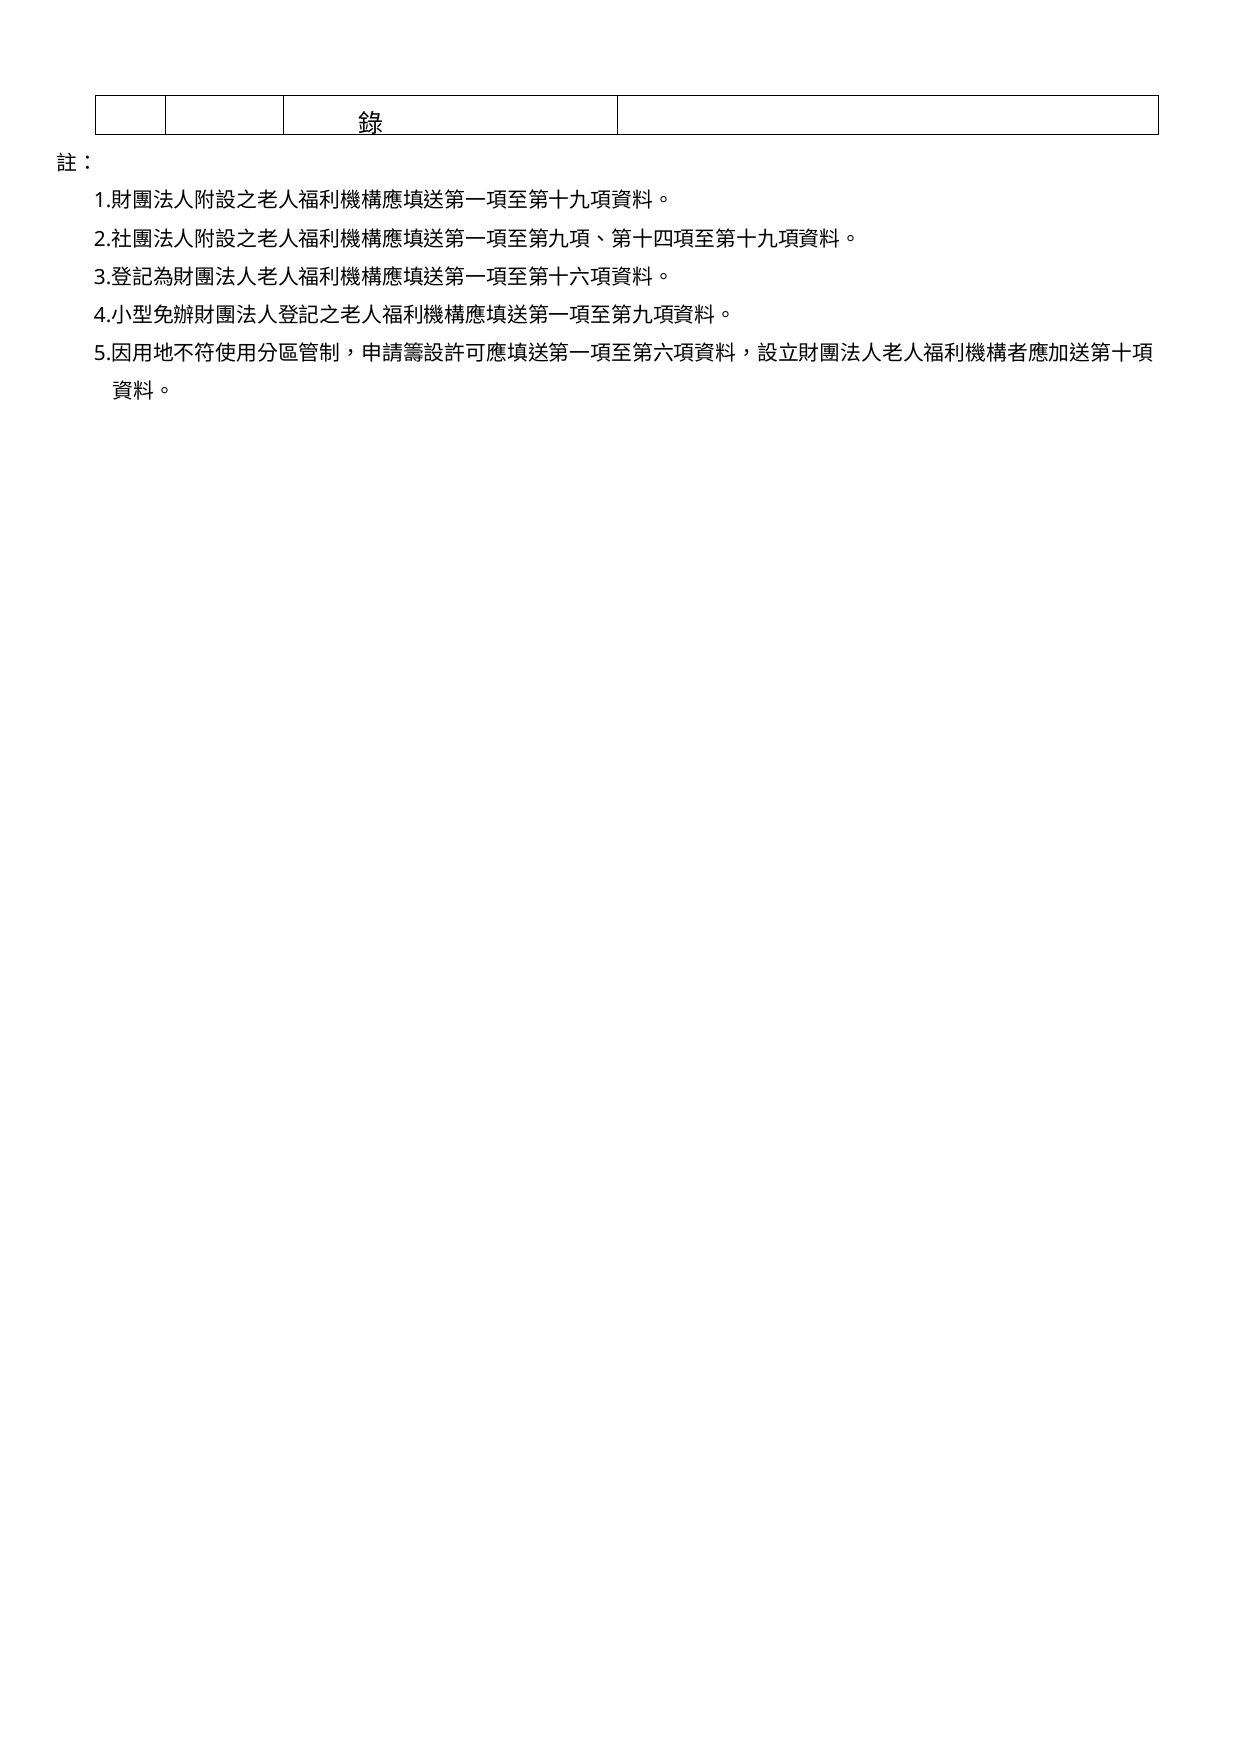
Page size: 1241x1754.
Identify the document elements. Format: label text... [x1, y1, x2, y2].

text 3.登記為財團法人老人福利機構應填送第一項至第十六項資料。 [94, 249, 1162, 288]
table_cell [618, 96, 1158, 134]
text 5.因用地不符使用分區管制，申請籌設許可應填送第一項至第六項資料，設立財團法人老人福利機構者應加送第十項資料。 [94, 326, 1162, 402]
table_cell 錄 [284, 96, 617, 134]
text 4.小型免辦財團法人登記之老人福利機構應填送第一項至第九項資料。 [94, 288, 1162, 326]
table_cell [166, 96, 283, 134]
text 註： [56, 135, 1162, 173]
table_cell [96, 96, 165, 134]
text 2.社團法人附設之老人福利機構應填送第一項至第九項、第十四項至第十九項資料。 [94, 211, 1162, 249]
text 1.財團法人附設之老人福利機構應填送第一項至第十九項資料。 [94, 173, 1162, 211]
